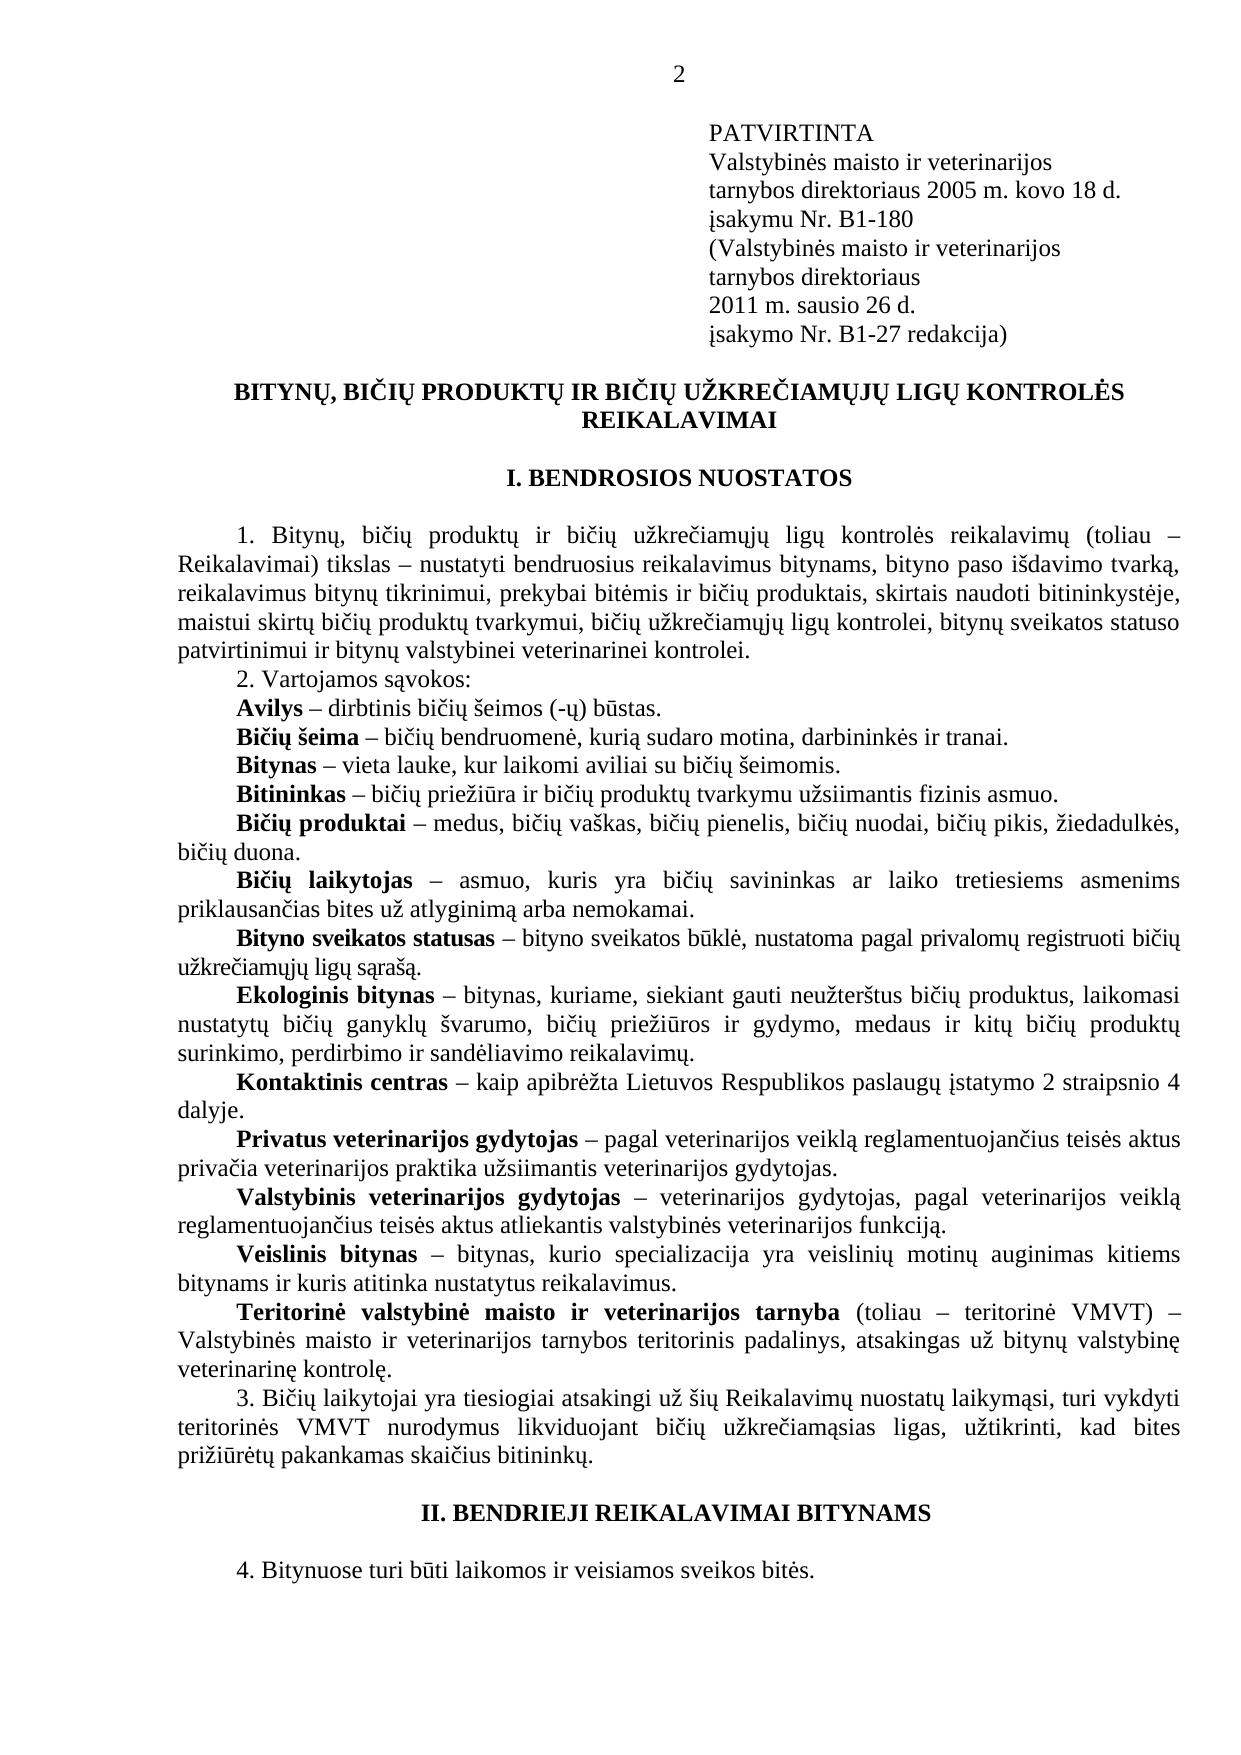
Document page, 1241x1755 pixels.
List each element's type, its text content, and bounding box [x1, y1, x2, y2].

text 3. Bičių laikytojai yra tiesiogiai atsakingi už šių Reikalavimų nuostatų laikymąsi, turi vykdyti teritorinės VMVT nurodymus likviduojant bičių užkrečiamąsias ligas, užtikrinti, kad bites prižiūrėtų pakankamas skaičius bitininkų. [177, 1383, 1181, 1469]
text Teritorinė valstybinė maisto ir veterinarijos tarnyba (toliau – teritorinė VMVT) – Valstybinės maisto ir veterinarijos tarnybos teritorinis padalinys, atsakingas už bitynų valstybinę veterinarinę kontrolę. [177, 1297, 1181, 1383]
text Kontaktinis centras – kaip apibrėžta Lietuvos Respublikos paslaugų įstatymo 2 straipsnio 4 dalyje. [177, 1067, 1181, 1124]
text Privatus veterinarijos gydytojas – pagal veterinarijos veiklą reglamentuojančius teisės aktus privačia veterinarijos praktika užsiimantis veterinarijos gydytojas. [177, 1124, 1181, 1182]
text 2. Vartojamos sąvokos: [177, 664, 1181, 693]
text PATVIRTINTA [709, 118, 1181, 147]
text (Valstybinės maisto ir veterinarijos [177, 233, 1181, 262]
text įsakymo Nr. B1-27 redakcija) [177, 319, 1181, 348]
text tarnybos direktoriaus 2005 m. kovo 18 d. [177, 176, 1181, 204]
text įsakymu Nr. B1-180 [177, 204, 1181, 233]
text Bitynas – vieta lauke, kur laikomi aviliai su bičių šeimomis. [177, 751, 1181, 779]
text 2011 m. sausio 26 d. [177, 291, 1181, 319]
text Valstybinės maisto ir veterinarijos [177, 147, 1181, 176]
text Bičių produktai – medus, bičių vaškas, bičių pienelis, bičių nuodai, bičių pikis, žiedadulkės, bičių duona. [177, 808, 1181, 866]
text BITYNŲ, BIČių PRODUKTŲ IR BIČIŲ UŽKREČIAMŲJŲ LIGŲ KONTROLĖS REIKALAVIMAI [177, 377, 1181, 434]
text Ekologinis bitynas – bitynas, kuriame, siekiant gauti neužterštus bičių produktus, laikomasi nustatytų bičių ganyklų švarumo, bičių priežiūros ir gydymo, medaus ir kitų bičių produktų surinkimo, perdirbimo ir sandėliavimo reikalavimų. [177, 981, 1181, 1067]
text I. BENDROSIOS NUOSTATOS [177, 463, 1181, 492]
text Veislinis bitynas – bitynas, kurio specializacija yra veislinių motinų auginimas kitiems bitynams ir kuris atitinka nustatytus reikalavimus. [177, 1239, 1181, 1297]
text 4. Bitynuose turi būti laikomos ir veisiamos sveikos bitės. [177, 1556, 1181, 1584]
text Bičių šeima – bičių bendruomenė, kurią sudaro motina, darbininkės ir tranai. [177, 722, 1181, 751]
text Avilys – dirbtinis bičių šeimos (-ų) būstas. [177, 693, 1181, 722]
text Bičių laikytojas – asmuo, kuris yra bičių savininkas ar laiko tretiesiems asmenims priklausančias bites už atlyginimą arba nemokamai. [177, 866, 1181, 923]
text Bityno sveikatos statusas – bityno sveikatos būklė, nustatoma pagal privalomų registruoti bičių užkrečiamųjų ligų sąrašą. [177, 923, 1181, 981]
text tarnybos direktoriaus [177, 262, 1181, 291]
text Bitininkas – bičių priežiūra ir bičių produktų tvarkymu užsiimantis fizinis asmuo. [177, 779, 1181, 808]
text II. BENDRIEJI REIKALAVIMAI BITYNAMS [177, 1498, 1181, 1527]
text Valstybinis veterinarijos gydytojas – veterinarijos gydytojas, pagal veterinarijos veiklą reglamentuojančius teisės aktus atliekantis valstybinės veterinarijos funkciją. [177, 1182, 1181, 1239]
text 1. Bitynų, bičių produktų ir bičių užkrečiamųjų ligų kontrolės reikalavimų (toliau – Reikalavimai) tikslas – nustatyti bendruosius reikalavimus bitynams, bityno paso išdavimo tvarką, reikalavimus bitynų tikrinimui, prekybai bitėmis ir bičių produktais, skirtais naudoti bitininkystėje, maistui skirtų bičių produktų tvarkymui, bičių užkrečiamųjų ligų kontrolei, bitynų sveikatos statuso patvirtinimui ir bitynų valstybinei veterinarinei kontrolei. [177, 521, 1181, 664]
